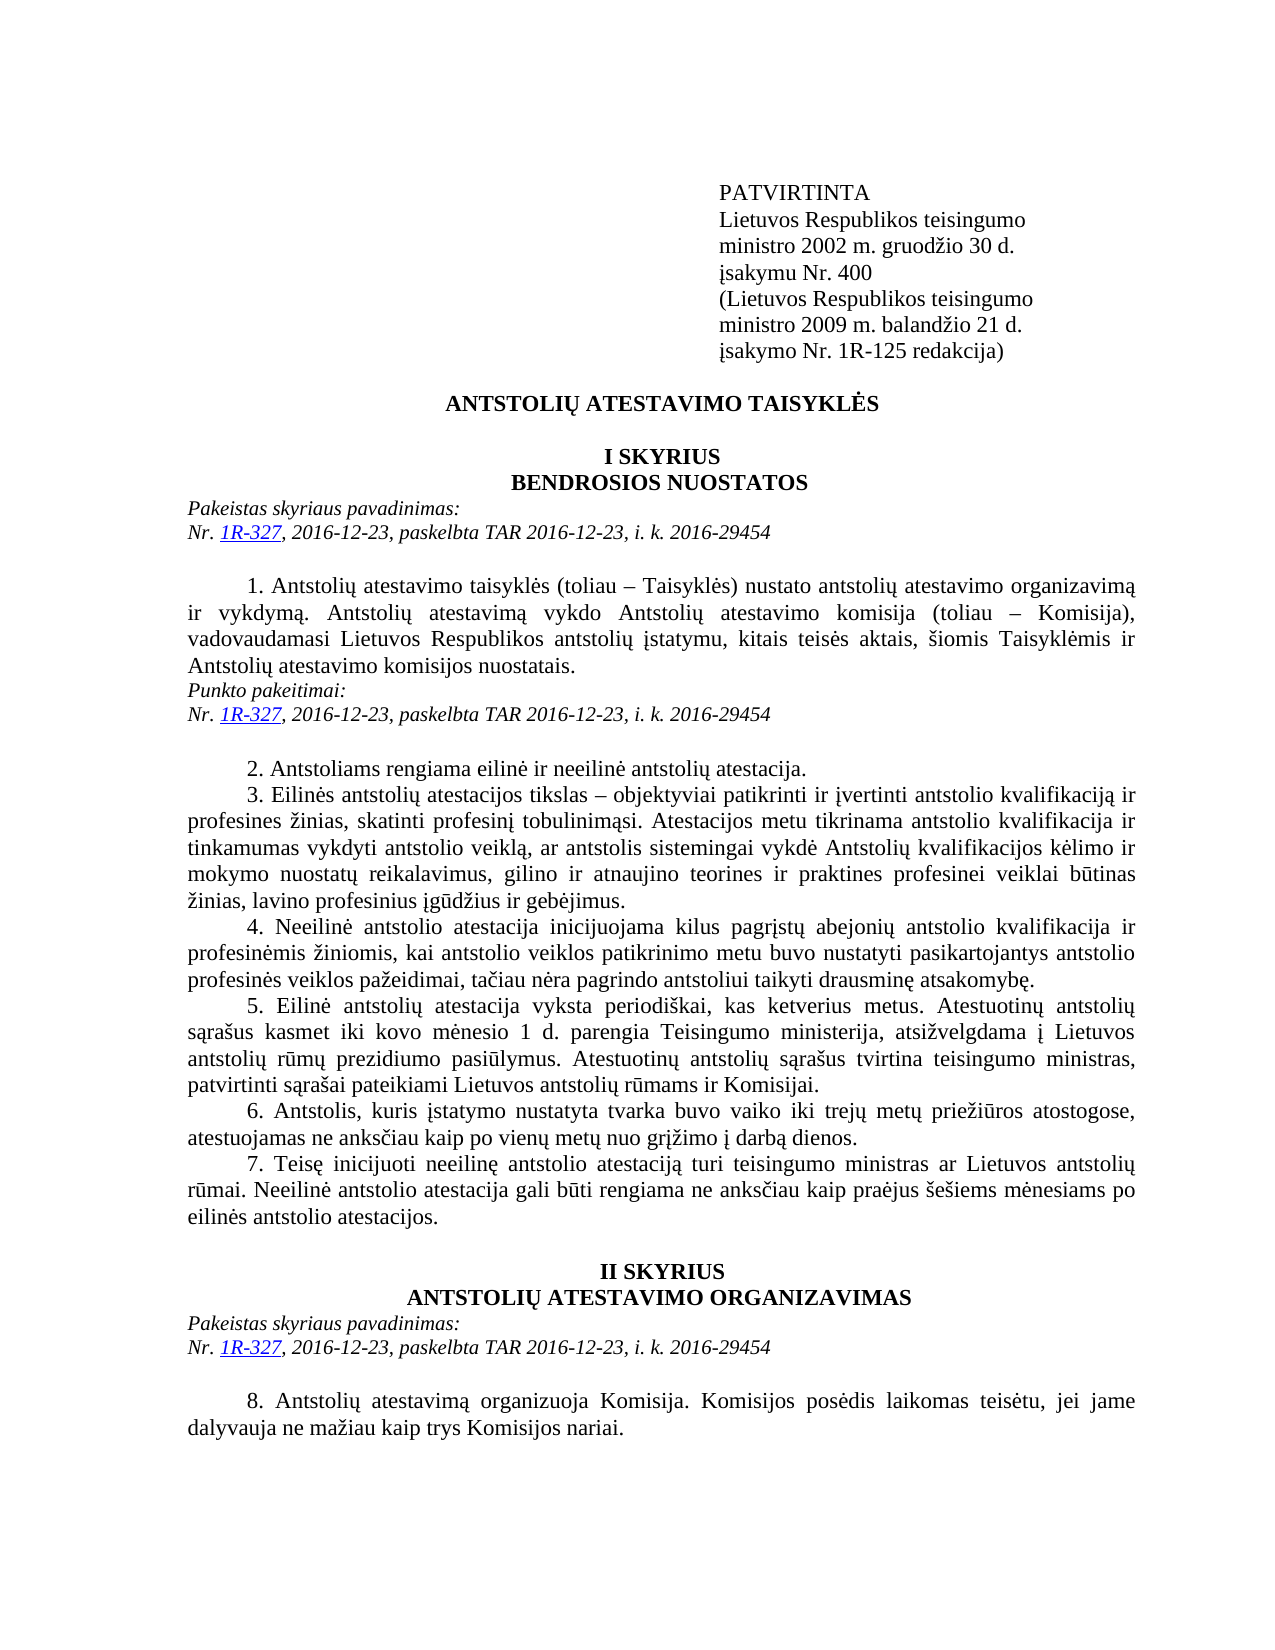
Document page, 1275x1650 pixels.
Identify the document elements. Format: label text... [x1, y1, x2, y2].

text BENDROSIOS NUOSTATOS [187, 469, 1137, 496]
text II SKYRIUS [187, 1258, 1137, 1284]
text 1. Antstolių atestavimo taisyklės (toliau – Taisyklės) nustato antstolių atestavimo organizavimą ir vykdymą. Antstolių atestavimą vykdo Antstolių atestavimo komisija (toliau – Komisija), vadovaudamasi Lietuvos Respublikos antstolių įstatymu, kitais teisės aktais, šiomis Taisyklėmis ir Antstolių atestavimo komisijos nuostatais. [187, 573, 1137, 678]
text 6. Antstolis, kuris įstatymo nustatyta tvarka buvo vaiko iki trejų metų priežiūros atostogose, atestuojamas ne anksčiau kaip po vienų metų nuo grįžimo į darbą dienos. [187, 1097, 1137, 1150]
text Nr. 1R-327, 2016-12-23, paskelbta TAR 2016-12-23, i. k. 2016-29454 [187, 520, 1137, 544]
text 3. Eilinės antstolių atestacijos tikslas – objektyviai patikrinti ir įvertinti antstolio kvalifikaciją ir profesines žinias, skatinti profesinį tobulinimąsi. Atestacijos metu tikrinama antstolio kvalifikacija ir tinkamumas vykdyti antstolio veiklą, ar antstolis sistemingai vykdė Antstolių kvalifikacijos kėlimo ir mokymo nuostatų reikalavimus, gilino ir atnaujino teorines ir praktines profesinei veiklai būtinas žinias, lavino profesinius įgūdžius ir gebėjimus. [187, 781, 1137, 913]
text Lietuvos Respublikos teisingumo [187, 206, 1137, 232]
text ministro 2009 m. balandžio 21 d. [187, 311, 1137, 338]
text Nr. 1R-327, 2016-12-23, paskelbta TAR 2016-12-23, i. k. 2016-29454 [187, 702, 1137, 726]
text PATVIRTINTA [719, 179, 1137, 206]
text 7. Teisę inicijuoti neeilinę antstolio atestaciją turi teisingumo ministras ar Lietuvos antstolių rūmai. Neeilinė antstolio atestacija gali būti rengiama ne anksčiau kaip praėjus šešiems mėnesiams po eilinės antstolio atestacijos. [187, 1150, 1137, 1229]
text Pakeistas skyriaus pavadinimas: [187, 1311, 1137, 1335]
text Punkto pakeitimai: [187, 678, 1137, 702]
text 5. Eilinė antstolių atestacija vyksta periodiškai, kas ketverius metus. Atestuotinų antstolių sąrašus kasmet iki kovo mėnesio 1 d. parengia Teisingumo ministerija, atsižvelgdama į Lietuvos antstolių rūmų prezidiumo pasiūlymus. Atestuotinų antstolių sąrašus tvirtina teisingumo ministras, patvirtinti sąrašai pateikiami Lietuvos antstolių rūmams ir Komisijai. [187, 992, 1137, 1097]
text I SKYRIUS [187, 443, 1137, 469]
text įsakymu Nr. 400 [187, 258, 1137, 285]
text įsakymo Nr. 1R-125 redakcija) [187, 338, 1137, 364]
text ANTSTOLIŲ ATESTAVIMO TAISYKLĖS [187, 390, 1137, 417]
text Nr. 1R-327, 2016-12-23, paskelbta TAR 2016-12-23, i. k. 2016-29454 [187, 1335, 1137, 1359]
text 4. Neeilinė antstolio atestacija inicijuojama kilus pagrįstų abejonių antstolio kvalifikacija ir profesinėmis žiniomis, kai antstolio veiklos patikrinimo metu buvo nustatyti pasikartojantys antstolio profesinės veiklos pažeidimai, tačiau nėra pagrindo antstoliui taikyti drausminę atsakomybę. [187, 913, 1137, 992]
text Pakeistas skyriaus pavadinimas: [187, 496, 1137, 520]
text 8. Antstolių atestavimą organizuoja Komisija. Komisijos posėdis laikomas teisėtu, jei jame dalyvauja ne mažiau kaip trys Komisijos nariai. [187, 1388, 1137, 1440]
text (Lietuvos Respublikos teisingumo [187, 285, 1137, 311]
text 2. Antstoliams rengiama eilinė ir neeilinė antstolių atestacija. [187, 755, 1137, 781]
text ANTSTOLIŲ ATESTAVIMO ORGANIZAVIMAS [187, 1284, 1137, 1311]
text ministro 2002 m. gruodžio 30 d. [187, 232, 1137, 258]
